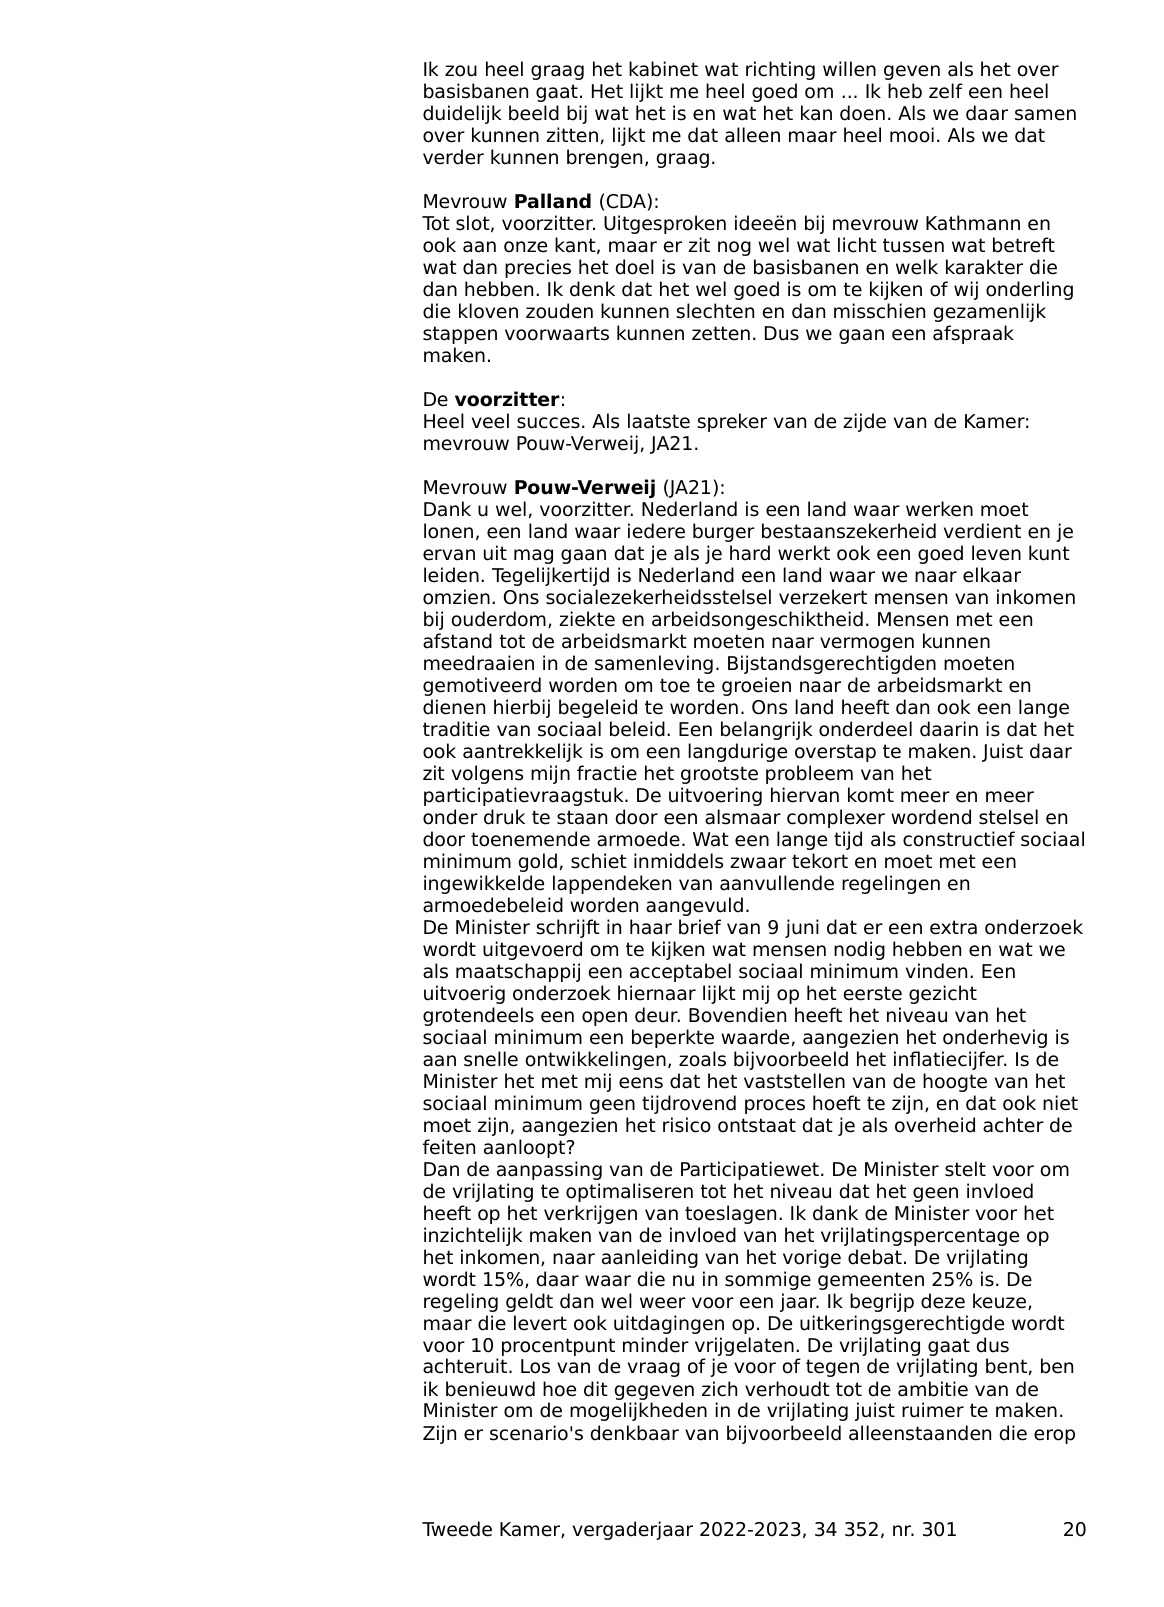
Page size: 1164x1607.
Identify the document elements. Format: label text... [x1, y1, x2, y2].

text Dan de aanpassing van de Participatiewet. De Minister stelt voor om de vrijlating te optimaliseren tot het niveau dat het geen invloed heeft op het verkrijgen van toeslagen. Ik dank de Minister voor het inzichtelijk maken van de invloed van het vrijlatingspercentage op het inkomen, naar aanleiding van het vorige debat. De vrijlating wordt 15%, daar waar die nu in sommige gemeenten 25% is. De regeling geldt dan wel weer voor een jaar. Ik begrijp deze keuze, maar die levert ook uitdagingen op. De uitkeringsgerechtigde wordt voor 10 procentpunt minder vrijgelaten. De vrijlating gaat dus achteruit. Los van de vraag of je voor of tegen de vrijlating bent, ben ik benieuwd hoe dit gegeven zich verhoudt tot de ambitie van de Minister om de mogelijkheden in de vrijlating juist ruimer te maken. Zijn er scenario's denkbaar van bijvoorbeeld alleenstaanden die erop [422, 1159, 1087, 1444]
text Mevrouw Palland (CDA): [422, 191, 1087, 213]
text Mevrouw Pouw-Verweij (JA21): [422, 477, 1087, 499]
text Heel veel succes. Als laatste spreker van de zijde van de Kamer: mevrouw Pouw-Verweij, JA21. [422, 411, 1087, 455]
text Ik zou heel graag het kabinet wat richting willen geven als het over basisbanen gaat. Het lijkt me heel goed om ... Ik heb zelf een heel duidelijk beeld bij wat het is en wat het kan doen. Als we daar samen over kunnen zitten, lijkt me dat alleen maar heel mooi. Als we dat verder kunnen brengen, graag. [422, 59, 1087, 169]
text De Minister schrijft in haar brief van 9 juni dat er een extra onderzoek wordt uitgevoerd om te kijken wat mensen nodig hebben en wat we als maatschappij een acceptabel sociaal minimum vinden. Een uitvoerig onderzoek hiernaar lijkt mij op het eerste gezicht grotendeels een open deur. Bovendien heeft het niveau van het sociaal minimum een beperkte waarde, aangezien het onderhevig is aan snelle ontwikkelingen, zoals bijvoorbeeld het inflatiecijfer. Is de Minister het met mij eens dat het vaststellen van de hoogte van het sociaal minimum geen tijdrovend proces hoeft te zijn, en dat ook niet moet zijn, aangezien het risico ontstaat dat je als overheid achter de feiten aanloopt? [422, 917, 1087, 1159]
text Dank u wel, voorzitter. Nederland is een land waar werken moet lonen, een land waar iedere burger bestaanszekerheid verdient en je ervan uit mag gaan dat je als je hard werkt ook een goed leven kunt leiden. Tegelijkertijd is Nederland een land waar we naar elkaar omzien. Ons socialezekerheidsstelsel verzekert mensen van inkomen bij ouderdom, ziekte en arbeidsongeschiktheid. Mensen met een afstand tot de arbeidsmarkt moeten naar vermogen kunnen meedraaien in de samenleving. Bijstandsgerechtigden moeten gemotiveerd worden om toe te groeien naar de arbeidsmarkt en dienen hierbij begeleid te worden. Ons land heeft dan ook een lange traditie van sociaal beleid. Een belangrijk onderdeel daarin is dat het ook aantrekkelijk is om een langdurige overstap te maken. Juist daar zit volgens mijn fractie het grootste probleem van het participatievraagstuk. De uitvoering hiervan komt meer en meer onder druk te staan door een alsmaar complexer wordend stelsel en door toenemende armoede. Wat een lange tijd als constructief sociaal minimum gold, schiet inmiddels zwaar tekort en moet met een ingewikkelde lappendeken van aanvullende regelingen en armoedebeleid worden aangevuld. [422, 499, 1087, 917]
text De voorzitter: [422, 389, 1087, 411]
text Tot slot, voorzitter. Uitgesproken ideeën bij mevrouw Kathmann en ook aan onze kant, maar er zit nog wel wat licht tussen wat betreft wat dan precies het doel is van de basisbanen en welk karakter die dan hebben. Ik denk dat het wel goed is om te kijken of wij onderling die kloven zouden kunnen slechten en dan misschien gezamenlijk stappen voorwaarts kunnen zetten. Dus we gaan een afspraak maken. [422, 213, 1087, 367]
